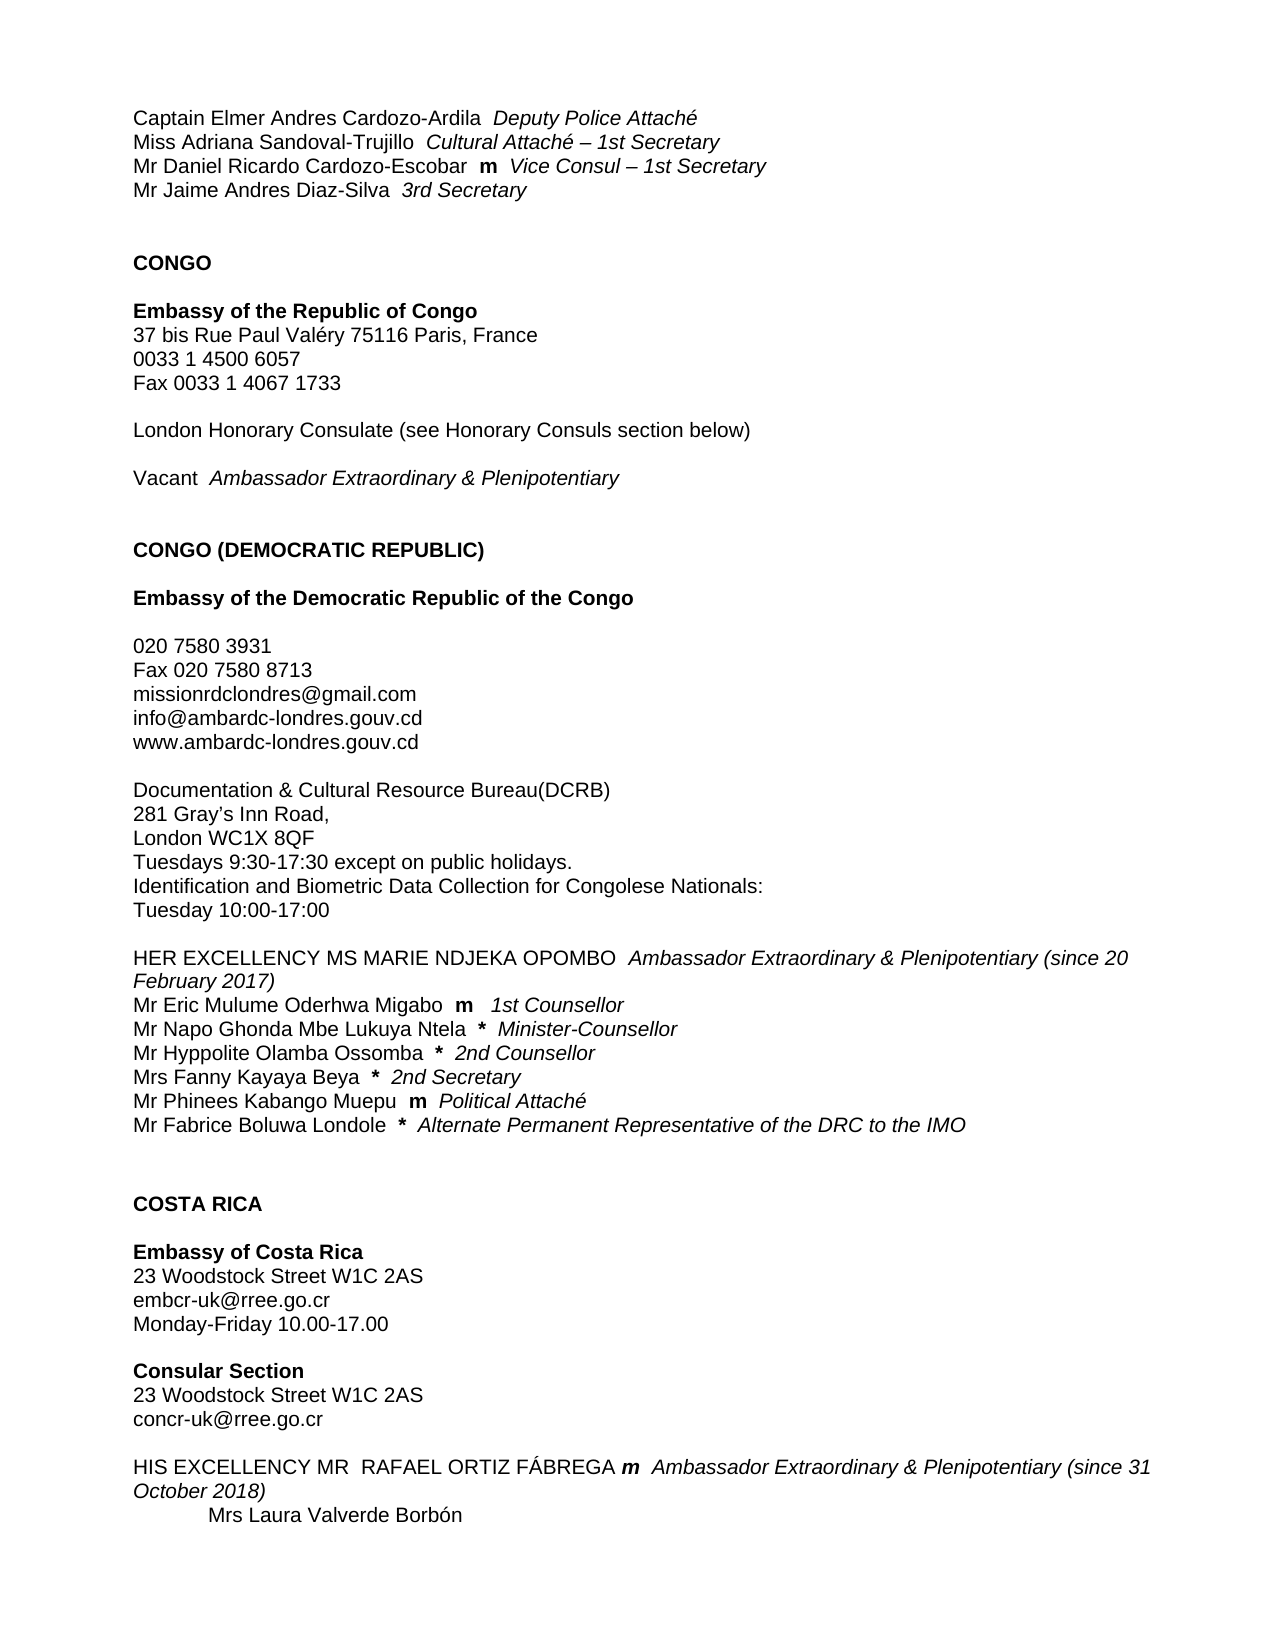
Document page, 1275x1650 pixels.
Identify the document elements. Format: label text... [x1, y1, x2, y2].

text Monday-Friday 10.00-17.00 [133, 1311, 1181, 1335]
text London WC1X 8QF [133, 826, 1181, 849]
text Documentation & Cultural Resource Bureau(DCRB) [133, 778, 1181, 802]
text concr-uk@rree.go.cr [133, 1407, 1181, 1431]
text Mr Eric Mulume Oderhwa Migabo m 1st Counsellor [133, 993, 1181, 1017]
text 020 7580 3931 [133, 634, 1181, 658]
text HER EXCELLENCY MS MARIE NDJEKA OPOMBO Ambassador Extraordinary & Plenipotentiary (since 20 February 2017) [133, 945, 1181, 993]
text embcr-uk@rree.go.cr [133, 1287, 1181, 1311]
text Vacant Ambassador Extraordinary & Plenipotentiary [133, 466, 1181, 490]
text London Honorary Consulate (see Honorary Consuls section below) [133, 418, 1181, 442]
text Mr Daniel Ricardo Cardozo-Escobar m Vice Consul – 1st Secretary [133, 153, 1181, 177]
text Mr Napo Ghonda Mbe Lukuya Ntela * Minister-Counsellor [133, 1017, 1181, 1041]
text Tuesday 10:00-17:00 [133, 897, 1181, 921]
text info@ambardc-londres.gouv.cd [133, 706, 1181, 730]
text 37 bis Rue Paul Valéry 75116 Paris, France [133, 322, 1181, 346]
text CONGO (DEMOCRATIC REPUBLIC) [133, 538, 1181, 562]
text Miss Adriana Sandoval-Trujillo Cultural Attaché – 1st Secretary [133, 129, 1181, 153]
text Mr Jaime Andres Diaz-Silva 3rd Secretary [133, 177, 1181, 201]
text Captain Elmer Andres Cardozo-Ardila Deputy Police Attaché [133, 106, 1181, 129]
text Fax 0033 1 4067 1733 [133, 370, 1181, 394]
text 0033 1 4500 6057 [133, 346, 1181, 370]
subtitle Embassy of the Democratic Republic of the Congo [133, 586, 1181, 610]
text Identification and Biometric Data Collection for Congolese Nationals: [133, 873, 1181, 897]
text 23 Woodstock Street W1C 2AS [133, 1383, 1181, 1407]
text HIS EXCELLENCY MR RAFAEL ORTIZ FÁBREGA m Ambassador Extraordinary & Plenipotentiary (since 31 October 2018) [133, 1455, 1181, 1503]
text CONGO [133, 251, 1181, 274]
text Mrs Laura Valverde Borbón [133, 1503, 1181, 1527]
text Fax 020 7580 8713 [133, 658, 1181, 682]
text 23 Woodstock Street W1C 2AS [133, 1263, 1181, 1287]
text Embassy of Costa Rica [133, 1239, 1181, 1263]
text Tuesdays 9:30-17:30 except on public holidays. [133, 849, 1181, 873]
text COSTA RICA [133, 1192, 1181, 1216]
subtitle Embassy of the Republic of Congo [133, 298, 1181, 322]
text Mr Fabrice Boluwa Londole * Alternate Permanent Representative of the DRC to the IMO [133, 1113, 1181, 1137]
text Mr Phinees Kabango Muepu m Political Attaché [133, 1089, 1181, 1113]
text Consular Section [133, 1359, 1181, 1383]
text missionrdclondres@gmail.com [133, 682, 1181, 706]
text 281 Gray’s Inn Road, [133, 802, 1181, 826]
text Mr Hyppolite Olamba Ossomba * 2nd Counsellor [133, 1041, 1181, 1065]
text www.ambardc-londres.gouv.cd [133, 730, 1181, 754]
text Mrs Fanny Kayaya Beya * 2nd Secretary [133, 1065, 1181, 1089]
